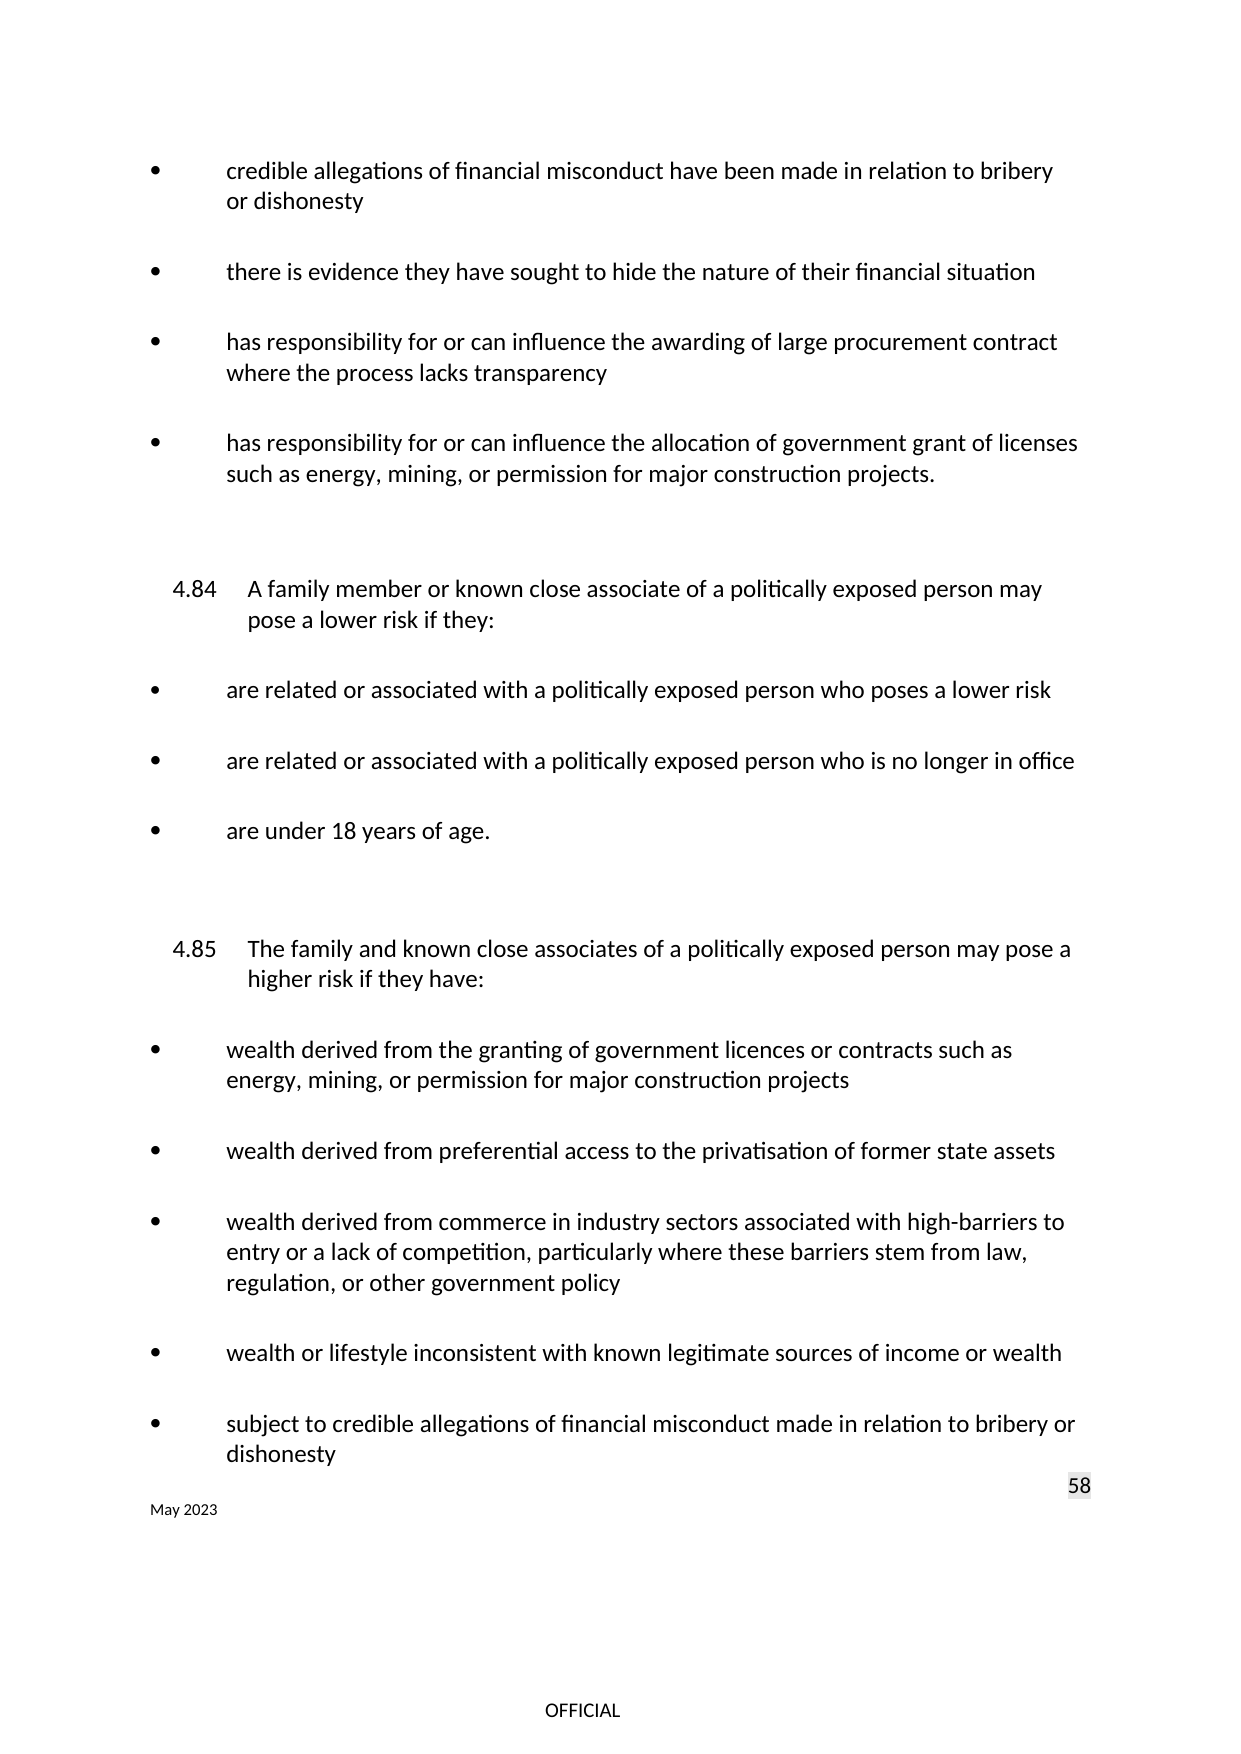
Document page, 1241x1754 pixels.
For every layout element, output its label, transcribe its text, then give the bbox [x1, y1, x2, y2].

list wealth derived from the granting of government licences or contracts such as energy, mining, or permission for major construction projects [151, 1034, 1081, 1095]
list wealth derived from commerce in industry sectors associated with high-barriers to entry or a lack of competition, particularly where these barriers stem from law, regulation, or other government policy [151, 1206, 1081, 1297]
list are under 18 years of age. [151, 815, 1081, 846]
list credible allegations of financial misconduct have been made in relation to bribery or dishonesty [151, 155, 1081, 216]
list wealth or lifestyle inconsistent with known legitimate sources of income or wealth [151, 1337, 1081, 1368]
list has responsibility for or can influence the allocation of government grant of licenses such as energy, mining, or permission for major construction projects. [151, 428, 1081, 489]
text 4.85 The family and known close associates of a politically exposed person may pose a higher risk if they have: [172, 933, 1081, 994]
list are related or associated with a politically exposed person who is no longer in office [151, 745, 1081, 775]
text 4.84 A family member or known close associate of a politically exposed person may pose a lower risk if they: [172, 573, 1081, 634]
list wealth derived from preferential access to the privatisation of former state assets [151, 1135, 1081, 1166]
list there is evidence they have sought to hide the nature of their financial situation [151, 256, 1081, 287]
list has responsibility for or can influence the awarding of large procurement contract where the process lacks transparency [151, 327, 1081, 388]
list subject to credible allegations of financial misconduct made in relation to bribery or dishonesty [151, 1408, 1081, 1469]
list are related or associated with a politically exposed person who poses a lower risk [151, 674, 1081, 705]
